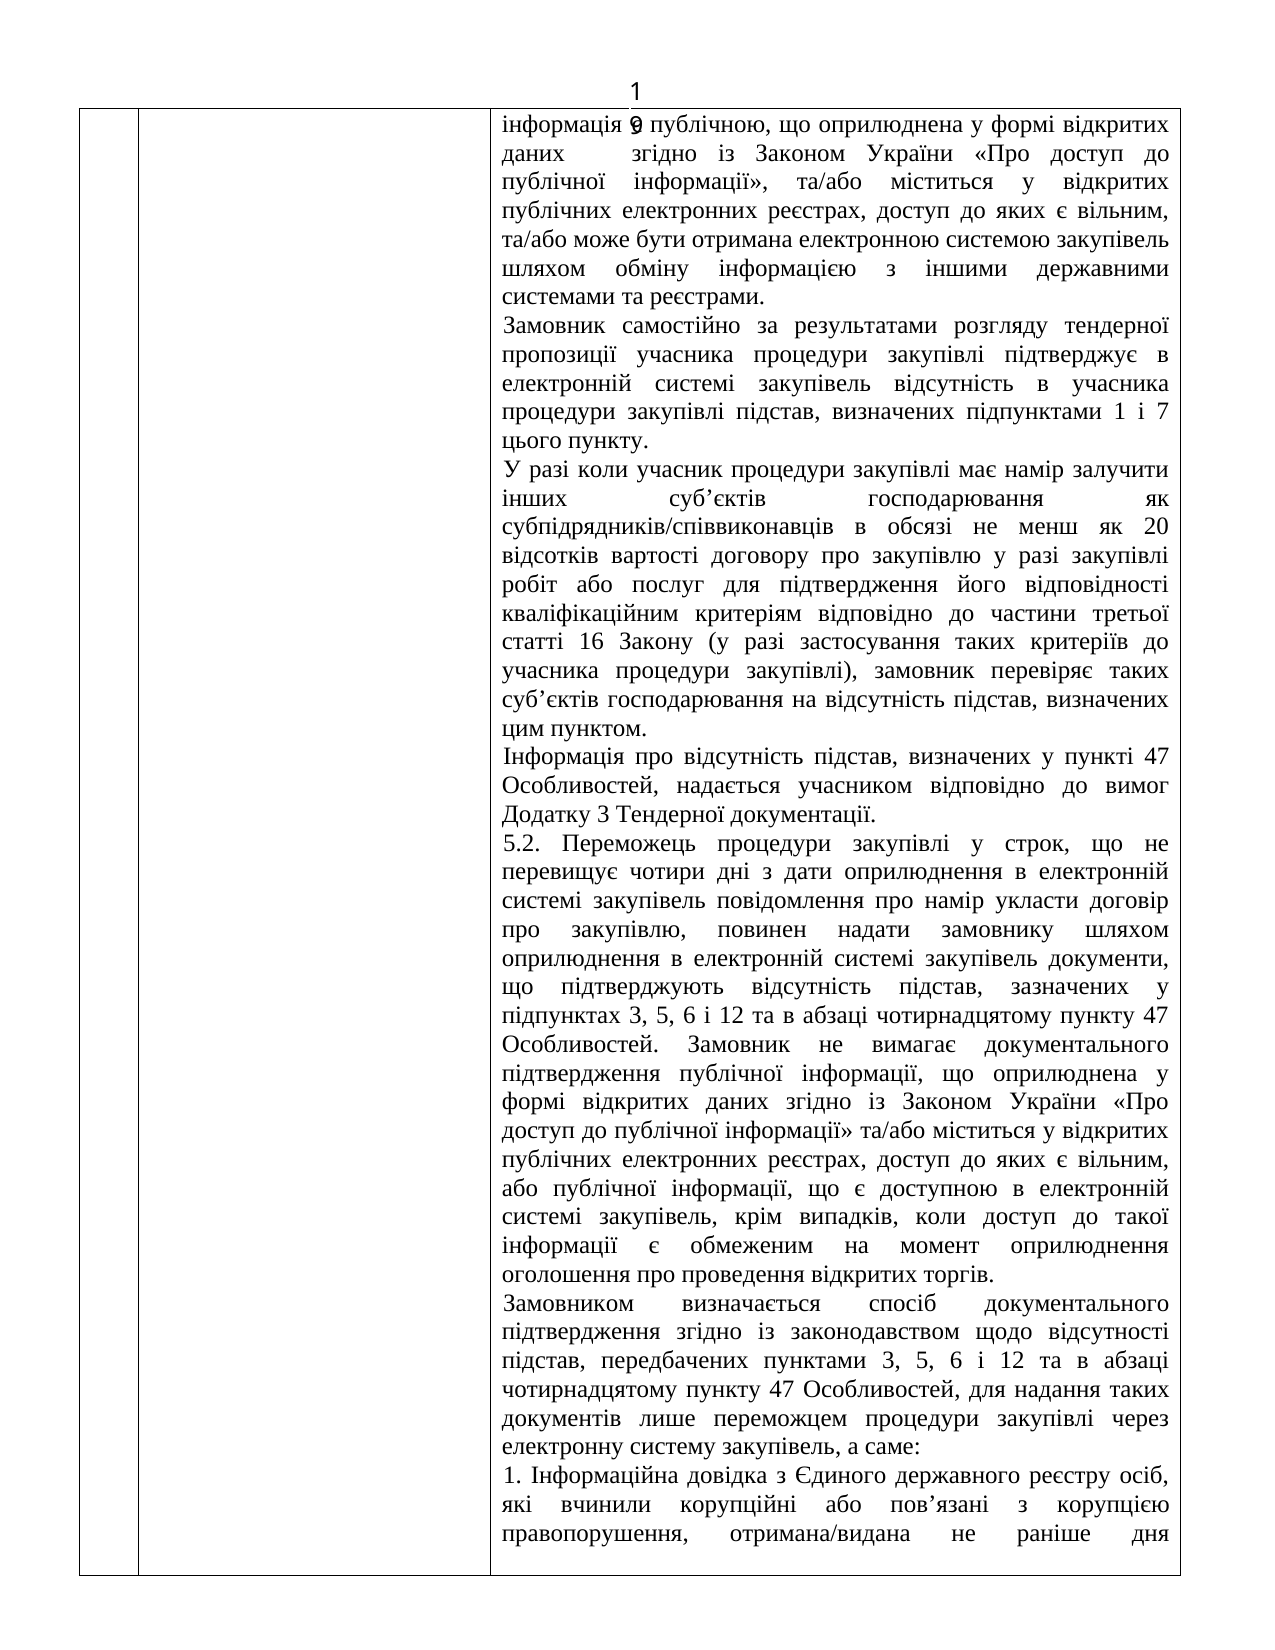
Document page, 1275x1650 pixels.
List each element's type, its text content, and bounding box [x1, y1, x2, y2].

table_cell 5.1. Кваліфікаційні критерії та інформація про спосіб підтвердження відповідності учасників процедури закупівлі установленим критеріям і вимогам згідно із законодавством визначені відповідно до статті 16 Закону з урахуванням вимог Особливостей. Перелік документів, що підтверджує інформацію учасника, щодо відповідності встановленим кваліфікаційним критеріям наведено у Додатку 2. Підстави для відмови в участі у відкритих торгах та інформація про спосіб підтвердження відсутності підстав для відхилення визначені відповідно до пункту 47 Особливостей. Замовник приймає рішення про відмову учаснику процедури закупівлі в участі у відкритих торгах та зобов’язаний відхилити тендерну пропозицію учасника процедури закупівлі в разі, коли: 1) замовник має незаперечні докази того, що учасник процедури закупівлі пропонує, дає або погоджується дати прямо чи опосередковано будь-якій службовій (посадовій) особі замовника, іншого державного органу винагороду в будь-якій формі (пропозиція щодо наймання на роботу, цінна річ, послуга тощо) з метою вплинути на прийняття рішення щодо визначення переможця процедури закупівлі; 2) відомості про юридичну особу, яка є учасником процедури закупівлі, внесено до Єдиного державного реєстру осіб, які вчинили корупційні або пов’язані з корупцією правопорушення; 3) керівника учасника процедури закупівлі, фізичну особу, яка є учасником процедури закупівлі, було притягнуто згідно із законом до відповідальності за вчинення корупційного правопорушення або правопорушення, пов’язаного з корупцією; 4) суб’єкт господарювання (учасник процедури закупівлі) протягом останніх трьох років притягувався до відповідальності за порушення, передбачене пунктом 4 частини другої статті 6, пунктом 1 статті 50 Закону України «Про захист економічної конкуренції», у вигляді вчинення антиконкурентних узгоджених дій, що стосуються спотворення результатів тендерів; 5) фізична особа, яка є учасником процедури закупівлі, була засуджена за кримінальне правопорушення, вчинене з корисливих мотивів (зокрема, пов’язане з хабарництвом та відмиванням коштів), судимість з якої не знято або не погашено в установленому законом порядку; 6) керівник учасника процедури закупівлі був засуджений за кримінальне правопорушення, вчинене з корисливих мотивів (зокрема, пов’язане з хабарництвом, шахрайством та відмиванням коштів), судимість з якого не знято або не погашено в установленому законом порядку; 7) тендерна пропозиція подана учасником процедури закупівлі, який є пов’язаною особою з іншими учасниками процедури закупівлі та/або з уповноваженою особою (особами), та/або з керівником замовника; 8) учасник процедури закупівлі визнаний в установленому законом порядку банкрутом та стосовно нього відкрита ліквідаційна процедура; 9) у Єдиному державному реєстрі юридичних осіб, фізичних осіб-підприємців та громадських формувань відсутня інформація, передбачена пунктом 9 частини другої статті 9 Закону України «Про державну реєстрацію юридичних осіб, фізичних осіб — підприємців та громадських формувань» (крім нерезидентів); 10) юридична особа, яка є учасником процедури закупівлі (крім нерезидентів), не має антикорупційної програми чи уповноваженого з реалізації антикорупційної програми, якщо вартість закупівлі товару (товарів), послуги (послуг) або робіт дорівнює чи перевищує 20 млн. гривень (у тому числі за лотом); 11) учасник процедури закупівлі або кінцевий бенефіціарний власник, член або учасник (акціонер) юридичної особи – учасника процедури закупівлі є особою, до якої застосовано санкцію у виді заборони на здійснення нею публічних закупівель товарів, робіт і послуг згідно із Законом України «Про санкції»; 12) керівника учасника процедури закупівлі, фізичну особу, яка є учасником процедури закупівлі, було притягнуто згідно із законом до відповідальності за вчинення правопорушення, пов’язаного з використанням дитячої праці чи будь-якими формами торгівлі людьми. Замовник може прийняти рішення про відмову учаснику процедури закупівлі в участі у відкритих торгах та може відхилити тендерну пропозицію учасника процедури закупівлі в разі, коли учасник процедури закупівлі не виконав свої зобов’язання за раніше укладеним договором про закупівлю з цим самим замовником, що призвело до його дострокового розірвання, і було застосовано санкції у вигляді штрафів та/або відшкодування збитків — протягом трьох років з дати дострокового розірвання такого договору. Учасник процедури закупівлі, що перебуває в обставинах, зазначених у цьому абзаці, може надати підтвердження вжиття заходів для доведення своєї надійності, незважаючи на наявність відповідної підстави для відмови в участі у відкритих торгах. Для цього учасник (суб’єкт господарювання) повинен довести, що він сплатив або зобов’язався сплатити відповідні зобов’язання та відшкодування завданих збитків. Якщо замовник вважає таке підтвердження достатнім, учаснику процедури закупівлі не може бути відмовлено в участі в процедурі закупівлі. Учасник процедури закупівлі підтверджує відсутність підстав, зазначених в цьому пункті (крім підпунктів 1 і 7, абзацу чотирнадцятого цього пункту), шляхом самостійного декларування відсутності таких підстав в електронній системі закупівель під час подання тендерної пропозиції. Замовник не вимагає документального підтвердження інформації про відсутність підстав для відхилення тендерної пропозиції учасника процедури закупівлі та/або переможця, визначених пунктом 47 Особливостей, у разі, коли така інформація є публічною, що оприлюднена у формі відкритих даних згідно із Законом України «Про доступ до публічної інформації», та/або міститься у відкритих публічних електронних реєстрах, доступ до яких є вільним, та/або може бути отримана електронною системою закупівель шляхом обміну інформацією з іншими державними системами та реєстрами. Замовник самостійно за результатами розгляду тендерної пропозиції учасника процедури закупівлі підтверджує в електронній системі закупівель відсутність в учасника процедури закупівлі підстав, визначених підпунктами 1 і 7 цього пункту. У разі коли учасник процедури закупівлі має намір залучити інших суб’єктів господарювання як субпідрядників/співвиконавців в обсязі не менш як 20 відсотків вартості договору про закупівлю у разі закупівлі робіт або послуг для підтвердження його відповідності кваліфікаційним критеріям відповідно до частини третьої статті 16 Закону (у разі застосування таких критеріїв до учасника процедури закупівлі), замовник перевіряє таких суб’єктів господарювання на відсутність підстав, визначених цим пунктом. Інформація про відсутність підстав, визначених у пункті 47 Особливостей, надається учасником відповідно до вимог Додатку 3 Тендерної документації. 5.2. Переможець процедури закупівлі у строк, що не перевищує чотири дні з дати оприлюднення в електронній системі закупівель повідомлення про намір укласти договір про закупівлю, повинен надати замовнику шляхом оприлюднення в електронній системі закупівель документи, що підтверджують відсутність підстав, зазначених у підпунктах 3, 5, 6 і 12 та в абзаці чотирнадцятому пункту 47 Особливостей. Замовник не вимагає документального підтвердження публічної інформації, що оприлюднена у формі відкритих даних згідно із Законом України «Про доступ до публічної інформації» та/або міститься у відкритих публічних електронних реєстрах, доступ до яких є вільним, або публічної інформації, що є доступною в електронній системі закупівель, крім випадків, коли доступ до такої інформації є обмеженим на момент оприлюднення оголошення про проведення відкритих торгів. Замовником визначається спосіб документального підтвердження згідно із законодавством щодо відсутності підстав, передбачених пунктами 3, 5, 6 і 12 та в абзаці чотирнадцятому пункту 47 Особливостей, для надання таких документів лише переможцем процедури закупівлі через електронну систему закупівель, а саме: 1. Інформаційна довідка з Єдиного державного реєстру осіб, які вчинили корупційні або пов’язані з корупцією правопорушення, отримана/видана не раніше дня оприлюднення оголошення про заплановану закупівлю в електронній системі закупівель, про відсутність відносно керівника учасника процедури закупівлі, фізичної особи, яка є учасником процедури закупівлі, інформації про корупційне правопорушення або правопорушення, пов'язаного з корупцією. Вказана інформаційна довідка повинна бути надана у вигляді електронного документу з відповідним кваліфікованим електронним підписом та/або кваліфікованою електронною печаткою установи/організації, яка відповідальна за видачу таких довідок (документів). 2. Витяг з інформаційно-аналітичної системи «Облік відомостей про притягнення особи до кримінальної відповідальності та наявності судимості», який повинен бути отриманий не раніше дня оприлюднення оголошення про заплановану закупівлю в електронній системі закупівель у порядку, визначеному наказом Міністерства внутрішніх справ України від 30.03.2022 №207 «Деякі питання ведення обліку відомостей про притягнення особи до кримінальної відповідальності та наявності судимості», про те, що фізична особа, яка є учасником, не була притягнута до кримінальної відповідальності, не має судимості або обмежень, передбачених кримінальним процесуальним законодавством України. Вказаний Витяг повинен бути наданий у вигляді електронного документу з відповідним кваліфікованим електронним підписом та/або кваліфікованою електронною печаткою установи/організації, яка відповідальна за видачу таких витягів (документів), та/або номер (QR-код), який дозволяє перевірити інформацію, зазначену у Витягу. 3. Витяг з інформаційно-аналітичної системи «Облік відомостей про притягнення особи до кримінальної відповідальності та наявності судимості», який повинен бути отриманий не раніше дня оприлюднення оголошення про заплановану закупівлю в електронній системі закупівель у порядку, визначеному наказом Міністерства внутрішніх справ України від 30.03.2022 №207 «Деякі питання ведення обліку відомостей про притягнення особи до кримінальної відповідальності та наявності судимості», про те, що керівник учасника процедури закупівлі не був притягнутий до кримінальної відповідальності, не має судимості або обмежень, передбачених кримінальним процесуальним законодавством України. Вказаний Витяг повинен бути наданий у вигляді електронного документу з відповідним кваліфікованим електронним підписом та/або кваліфікованою електронною печаткою установи/організації, яка відповідальна за видачу таких витягів (документів), та/або номер (QR-код), який дозволяє перевірити інформацію, зазначену у Витягу. 4. Довідку у довільній формі про те, що керівника учасника процедури закупівлі, фізичну особу, яка є учасником процедури закупівлі, не було притягнуто згідно із законом до відповідальності за вчинення правопорушення, пов’язаного з використанням дитячої праці чи будь-якими формами торгівлі людьми. 5. Довідку у довільній формі про те, що учасник процедури закупівлі не має невиконаного зі своєї сторони зобов'язання за раніше укладеним договором про закупівлю з замовником, який проводить процедуру закупівлі, що призвело до його дострокового розірвання, і було застосовано санкції у вигляді штрафів та/або відшкодування збитків - протягом трьох років з дати дострокового розірвання такого договору.* *Учасник процедури закупівлі, що перебуває в обставинах, зазначених в абзаці чотирнадцятому пункту 44 Особливостей, може надати підтвердження вжиття заходів для доведення своєї надійності, незважаючи на наявність відповідної підстави для відмови в участі у відкритих торгах. Для цього учасник (суб’єкт господарювання) повинен довести, що він сплатив або зобов’язався сплатити відповідні зобов’язання та відшкодування завданих збитків. Якщо замовник вважає таке підтвердження достатнім, учаснику процедури закупівлі не може бути відмовлено в участі в процедурі закупівлі. [491, 109, 1180, 1575]
table_cell [80, 109, 138, 1575]
table_cell [139, 109, 490, 1575]
